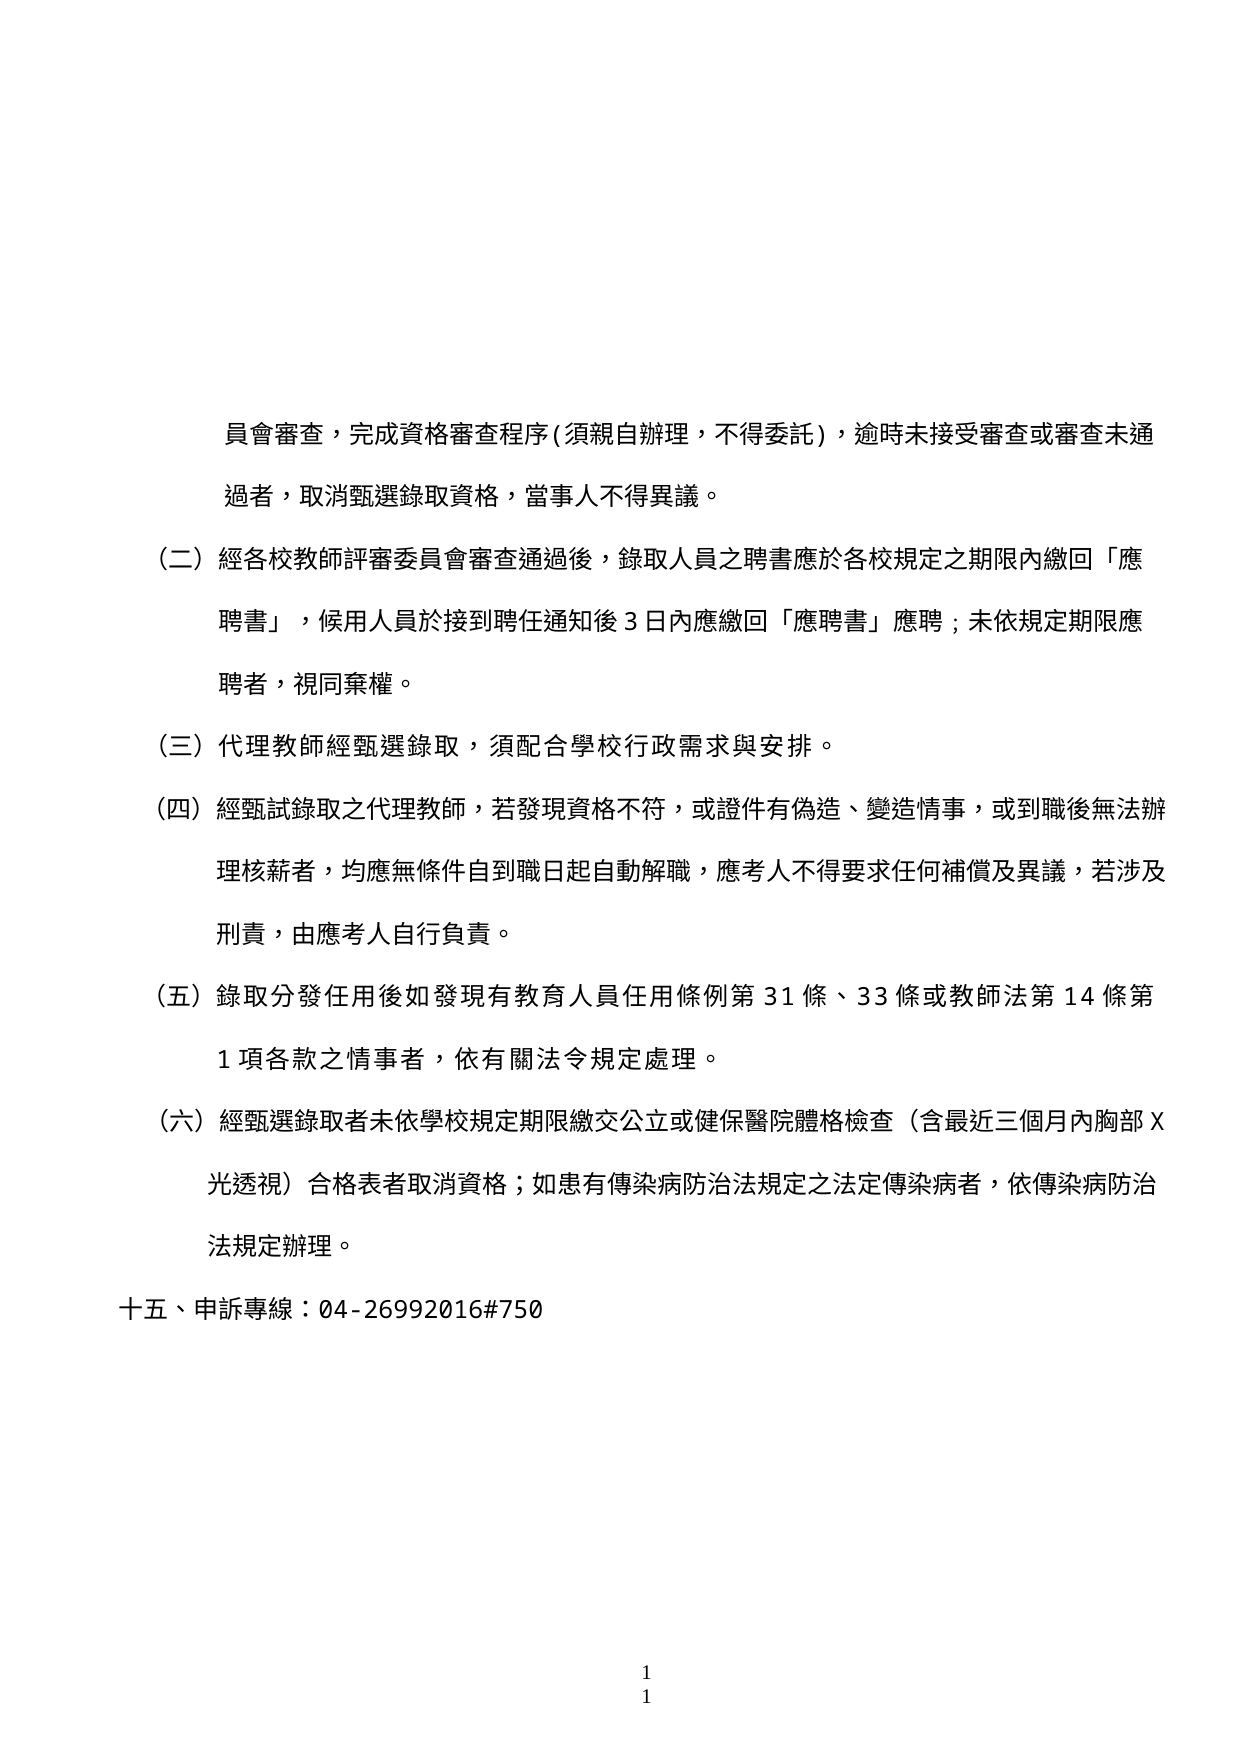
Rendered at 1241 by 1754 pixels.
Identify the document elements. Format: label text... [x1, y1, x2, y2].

text （五）錄取分發任用後如發現有教育人員任用條例第31條、33條或教師法第14條第1項各款之情事者，依有關法令規定處理。 [141, 953, 1167, 1078]
text （四）經甄試錄取之代理教師，若發現資格不符，或證件有偽造、變造情事，或到職後無法辦理核薪者，均應無條件自到職日起自動解職，應考人不得要求任何補償及異議，若涉及刑責，由應考人自行負責。 [141, 766, 1167, 953]
text 員會審查，完成資格審查程序(須親自辦理，不得委託)，逾時未接受審查或審查未通過者，取消甄選錄取資格，當事人不得異議。 [149, 391, 1167, 516]
text （二）經各校教師評審委員會審查通過後，錄取人員之聘書應於各校規定之期限內繳回「應聘書」，候用人員於接到聘任通知後3日內應繳回「應聘書」應聘﹔未依規定期限應聘者，視同棄權。 [143, 516, 1167, 703]
text （六）經甄選錄取者未依學校規定期限繳交公立或健保醫院體格檢查（含最近三個月內胸部X光透視）合格表者取消資格；如患有傳染病防治法規定之法定傳染病者，依傳染病防治法規定辦理。 [144, 1078, 1167, 1266]
text （三）代理教師經甄選錄取，須配合學校行政需求與安排。 [118, 703, 1167, 766]
text 十五、申訴專線：04-26992016#750 [118, 1266, 1167, 1328]
